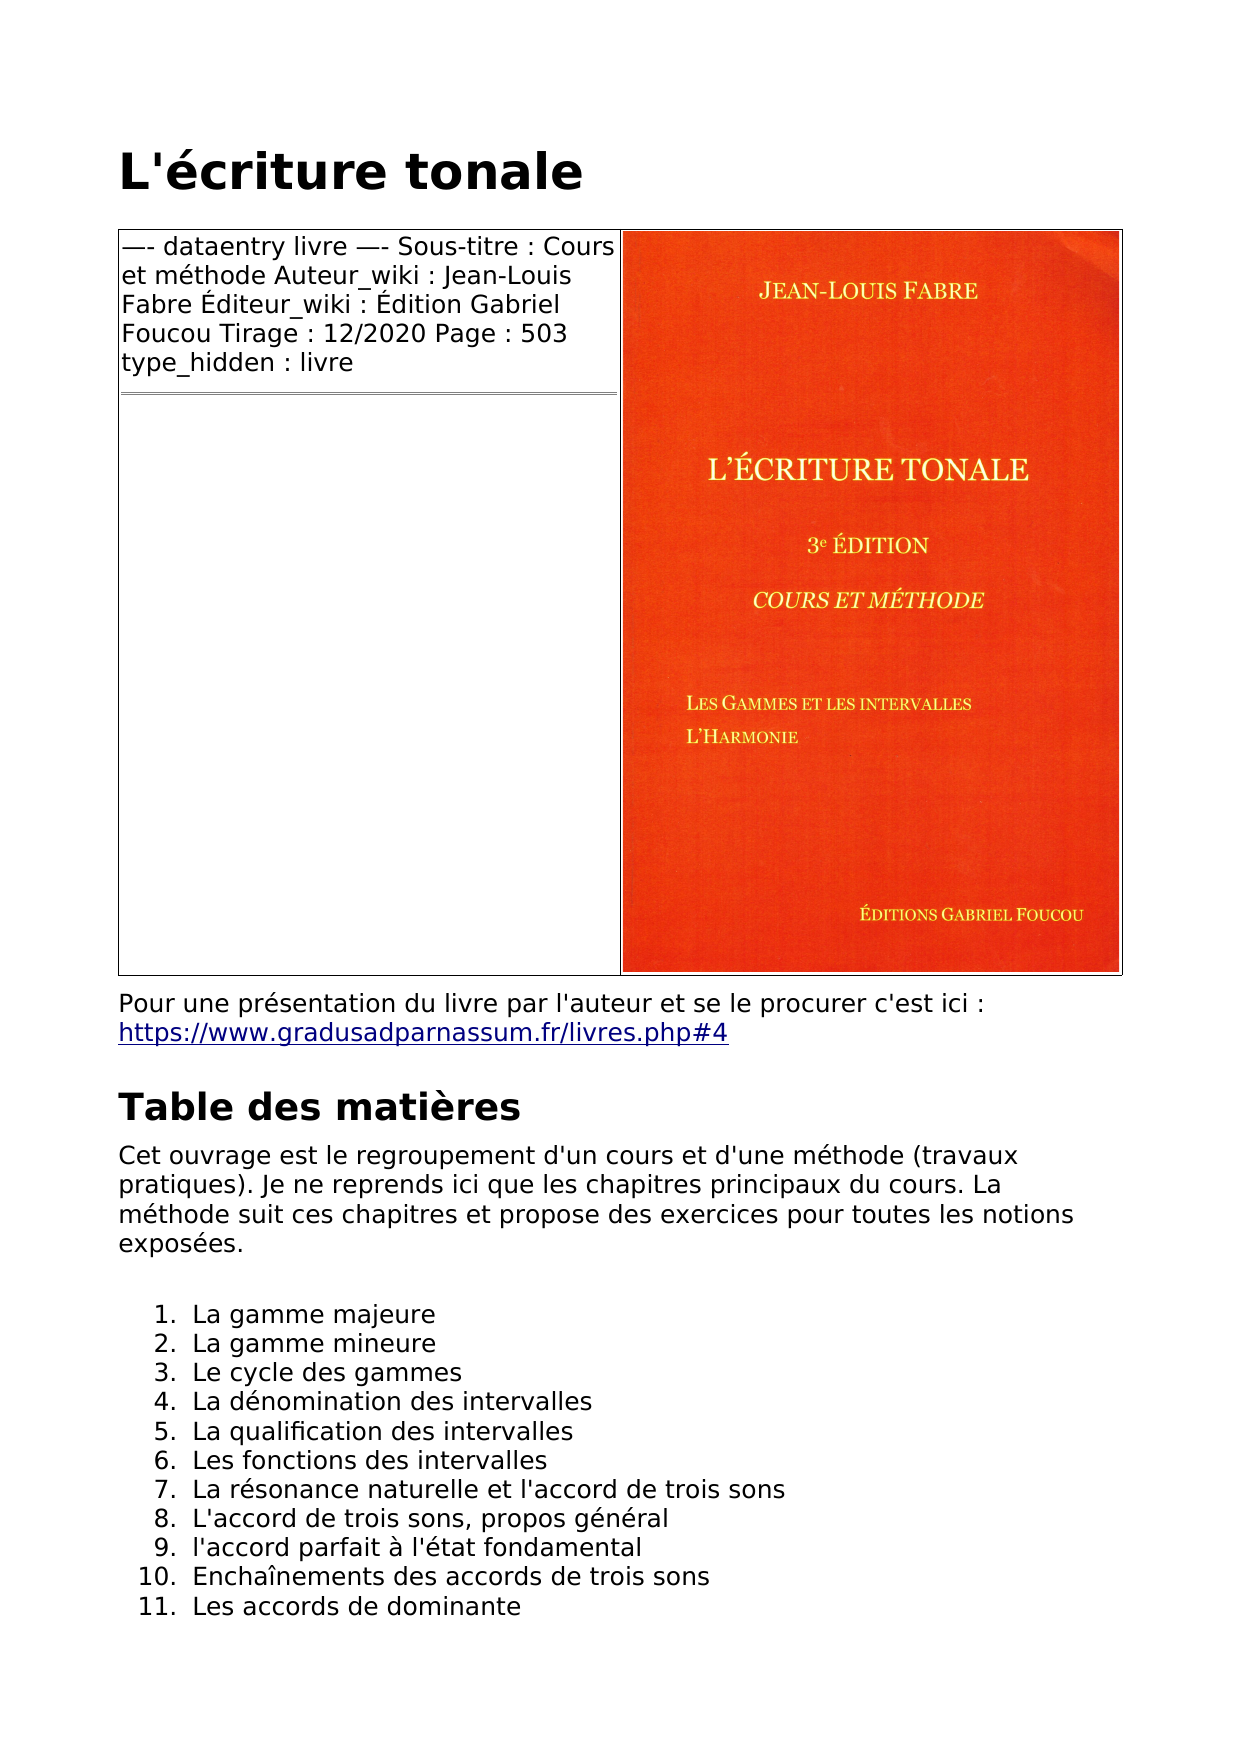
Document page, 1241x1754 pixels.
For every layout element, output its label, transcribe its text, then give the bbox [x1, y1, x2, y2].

list l'accord parfait à l'état fondamental [177, 1533, 1122, 1563]
list Les accords de dominante [177, 1592, 1122, 1621]
list La résonance naturelle et l'accord de trois sons [177, 1475, 1122, 1504]
list L'accord de trois sons, propos général [177, 1504, 1122, 1533]
list La gamme majeure [177, 1300, 1122, 1329]
text Pour une présentation du livre par l'auteur et se le procurer c'est ici : https://www.gradusadparnassum.fr/livres.php#4 [118, 989, 1122, 1048]
list La dénomination des intervalles [177, 1388, 1122, 1417]
table_header —- dataentry livre —- Sous-titre : Cours et méthode Auteur_wiki : Jean-Louis Fabre Éditeur_wiki : Édition Gabriel Foucou Tirage : 12/2020 Page : 503 type_hidden : livre [119, 230, 620, 974]
list Les fonctions des intervalles [177, 1446, 1122, 1475]
text Cet ouvrage est le regroupement d'un cours et d'une méthode (travaux pratiques). Je ne reprends ici que les chapitres principaux du cours. La méthode suit ces chapitres et propose des exercices pour toutes les notions exposées. [118, 1141, 1122, 1258]
list La gamme mineure [177, 1329, 1122, 1358]
subtitle Table des matières [118, 1085, 1122, 1129]
list Enchaînements des accords de trois sons [177, 1563, 1122, 1592]
list La qualification des intervalles [177, 1417, 1122, 1446]
list Le cycle des gammes [177, 1358, 1122, 1388]
picture [622, 231, 1120, 972]
subtitle L'écriture tonale [118, 143, 1122, 201]
